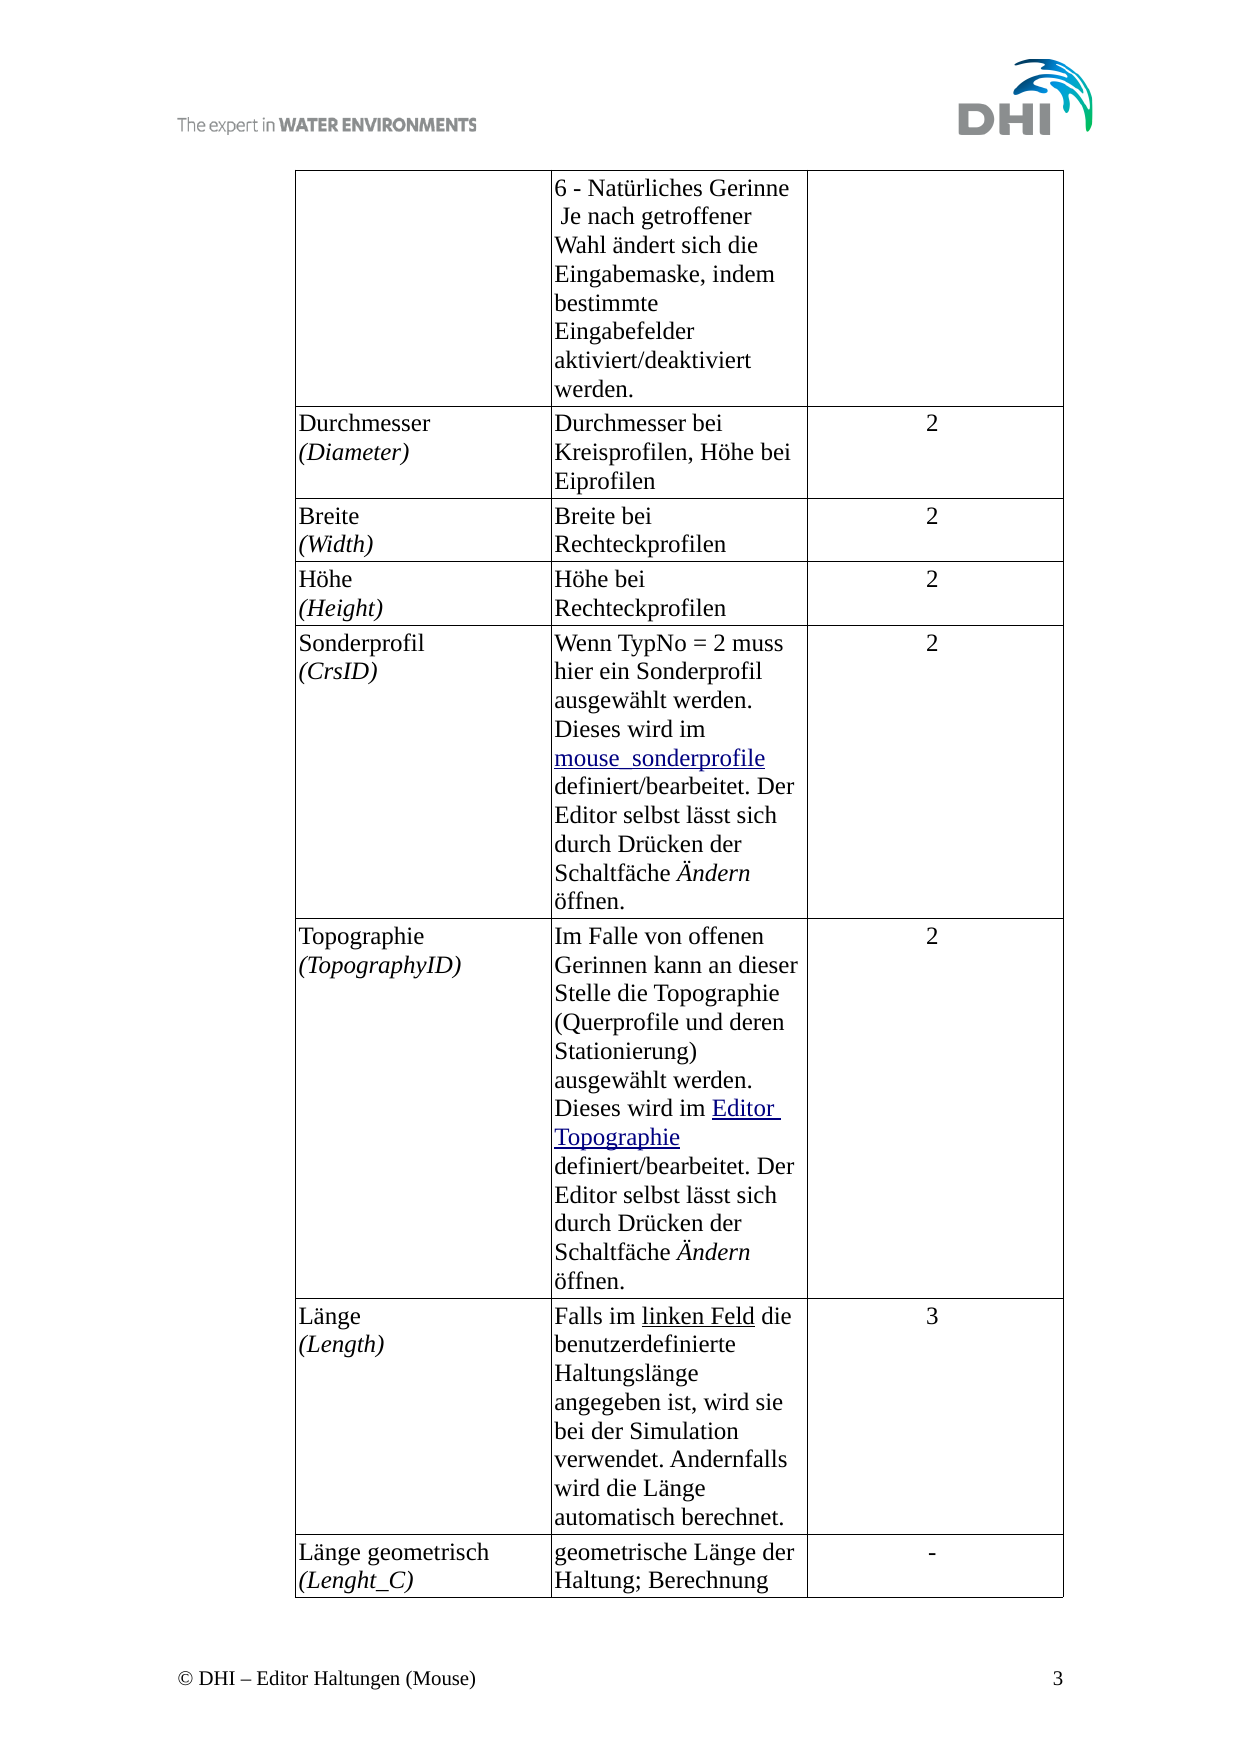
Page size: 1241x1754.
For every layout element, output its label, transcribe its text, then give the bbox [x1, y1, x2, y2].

table_cell Durchmesser bei Kreisprofilen, Höhe bei Eiprofilen [552, 407, 807, 498]
table_cell geometrische Länge der Haltung; Berechnung [552, 1535, 807, 1597]
picture [958, 59, 1093, 135]
table_cell Länge (Length) [296, 1299, 551, 1534]
table_cell 2 [808, 626, 1063, 918]
table_cell 3 [808, 1299, 1063, 1534]
table_cell Wenn TypNo = 2 muss hier ein Sonderprofil ausgewählt werden. Dieses wird im mouse_sonderprofile definiert/bearbeitet. Der Editor selbst lässt sich durch Drücken der Schaltfäche Ändern öffnen. [552, 626, 807, 918]
table_cell Breite (Width) [296, 499, 551, 561]
table_cell Höhe bei Rechteckprofilen [552, 562, 807, 624]
table_cell 2 [808, 499, 1063, 561]
table_cell Falls im linken Feld die benutzerdefinierte Haltungslänge angegeben ist, wird sie bei der Simulation verwendet. Andernfalls wird die Länge automatisch berechnet. [552, 1299, 807, 1534]
table_cell [296, 171, 551, 406]
table_cell - [808, 1535, 1063, 1597]
table_cell 2 [808, 562, 1063, 624]
table_cell Sonderprofil (CrsID) [296, 626, 551, 918]
table_cell Im Falle von offenen Gerinnen kann an dieser Stelle die Topographie (Querprofile und deren Stationierung) ausgewählt werden. Dieses wird im Editor Topographie definiert/bearbeitet. Der Editor selbst lässt sich durch Drücken der Schaltfäche Ändern öffnen. [552, 919, 807, 1298]
table_cell Durchmesser (Diameter) [296, 407, 551, 498]
table_cell 2 [808, 407, 1063, 498]
table_cell Breite bei Rechteckprofilen [552, 499, 807, 561]
table_cell 2 [808, 919, 1063, 1298]
table_cell Höhe (Height) [296, 562, 551, 624]
table_cell Topographie (TopographyID) [296, 919, 551, 1298]
table_cell [808, 171, 1063, 406]
table_cell 6 - Natürliches Gerinne Je nach getroffener Wahl ändert sich die Eingabemaske, indem bestimmte Eingabefelder aktiviert/deaktiviert werden. [552, 171, 807, 406]
table_cell Länge geometrisch (Lenght_C) [296, 1535, 551, 1597]
picture [177, 117, 477, 135]
